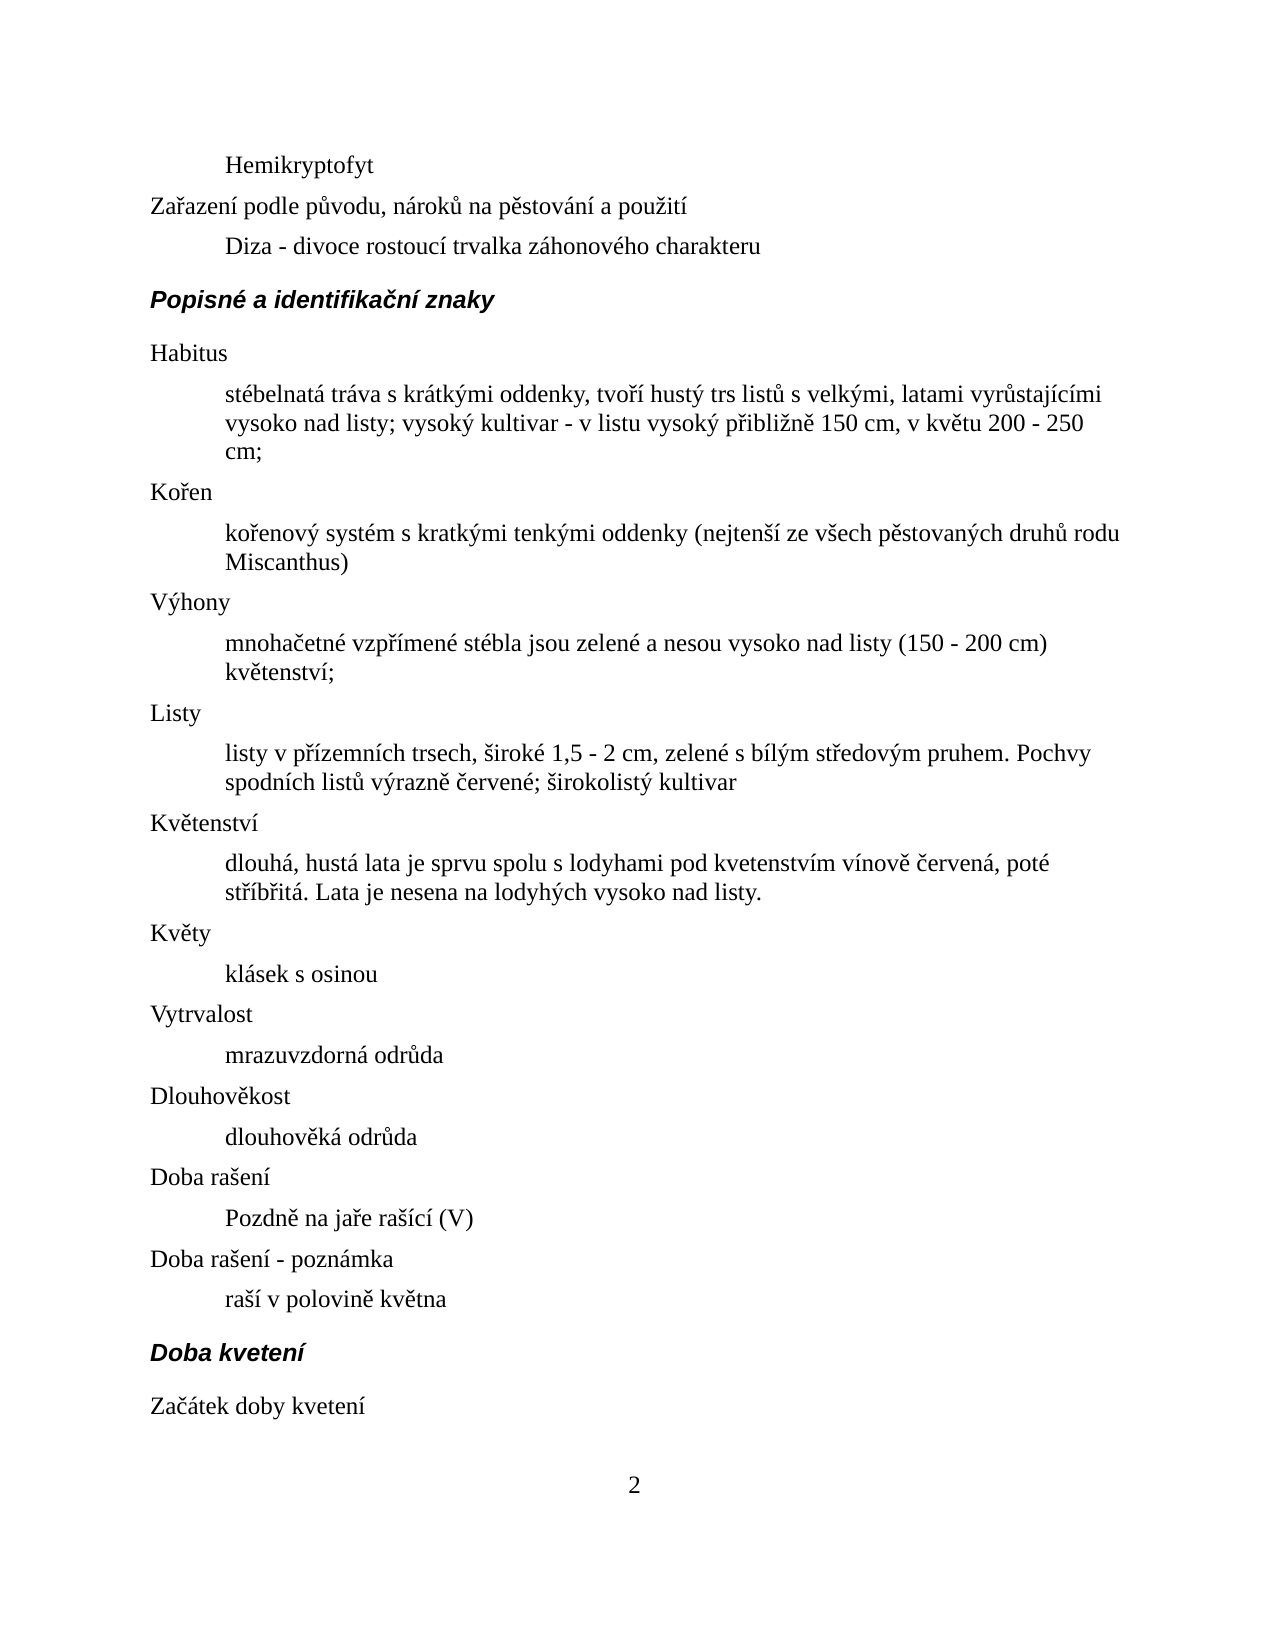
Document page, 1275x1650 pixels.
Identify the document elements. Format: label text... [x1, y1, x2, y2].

text klásek s osinou [225, 959, 1125, 987]
text Listy [150, 698, 1125, 726]
subtitle Doba kvetení [150, 1338, 1125, 1367]
text Květenství [150, 808, 1125, 837]
subtitle Popisné a identifikační znaky [150, 285, 1125, 314]
text Květy [150, 918, 1125, 947]
text Pozdně na jaře rašící (V) [225, 1203, 1125, 1232]
text mrazuvzdorná odrůda [225, 1040, 1125, 1069]
text Kořen [150, 477, 1125, 506]
text Hemikryptofyt [225, 150, 1125, 179]
text stébelnatá tráva s krátkými oddenky, tvoří hustý trs listů s velkými, latami vyrůstajícími vysoko nad listy; vysoký kultivar - v listu vysoký přibližně 150 cm, v květu 200 - 250 cm; [225, 379, 1125, 465]
text listy v přízemních trsech, široké 1,5 - 2 cm, zelené s bílým středovým pruhem. Pochvy spodních listů výrazně červené; širokolistý kultivar [225, 738, 1125, 796]
text Habitus [150, 338, 1125, 367]
text Doba rašení [150, 1162, 1125, 1191]
text Vytrvalost [150, 999, 1125, 1028]
text mnohačetné vzpřímené stébla jsou zelené a nesou vysoko nad listy (150 - 200 cm) květenství; [225, 628, 1125, 686]
text Doba rašení - poznámka [150, 1244, 1125, 1273]
text Diza - divoce rostoucí trvalka záhonového charakteru [225, 231, 1125, 260]
text raší v polovině května [225, 1284, 1125, 1313]
text kořenový systém s kratkými tenkými oddenky (nejtenší ze všech pěstovaných druhů rodu Miscanthus) [225, 518, 1125, 575]
text Zařazení podle původu, nároků na pěstování a použití [150, 191, 1125, 219]
text dlouhověká odrůda [225, 1122, 1125, 1150]
text Začátek doby kvetení [150, 1391, 1125, 1420]
text Dlouhověkost [150, 1081, 1125, 1110]
text Výhony [150, 587, 1125, 616]
text dlouhá, hustá lata je sprvu spolu s lodyhami pod kvetenstvím vínově červená, poté stříbřitá. Lata je nesena na lodyhých vysoko nad listy. [225, 848, 1125, 906]
